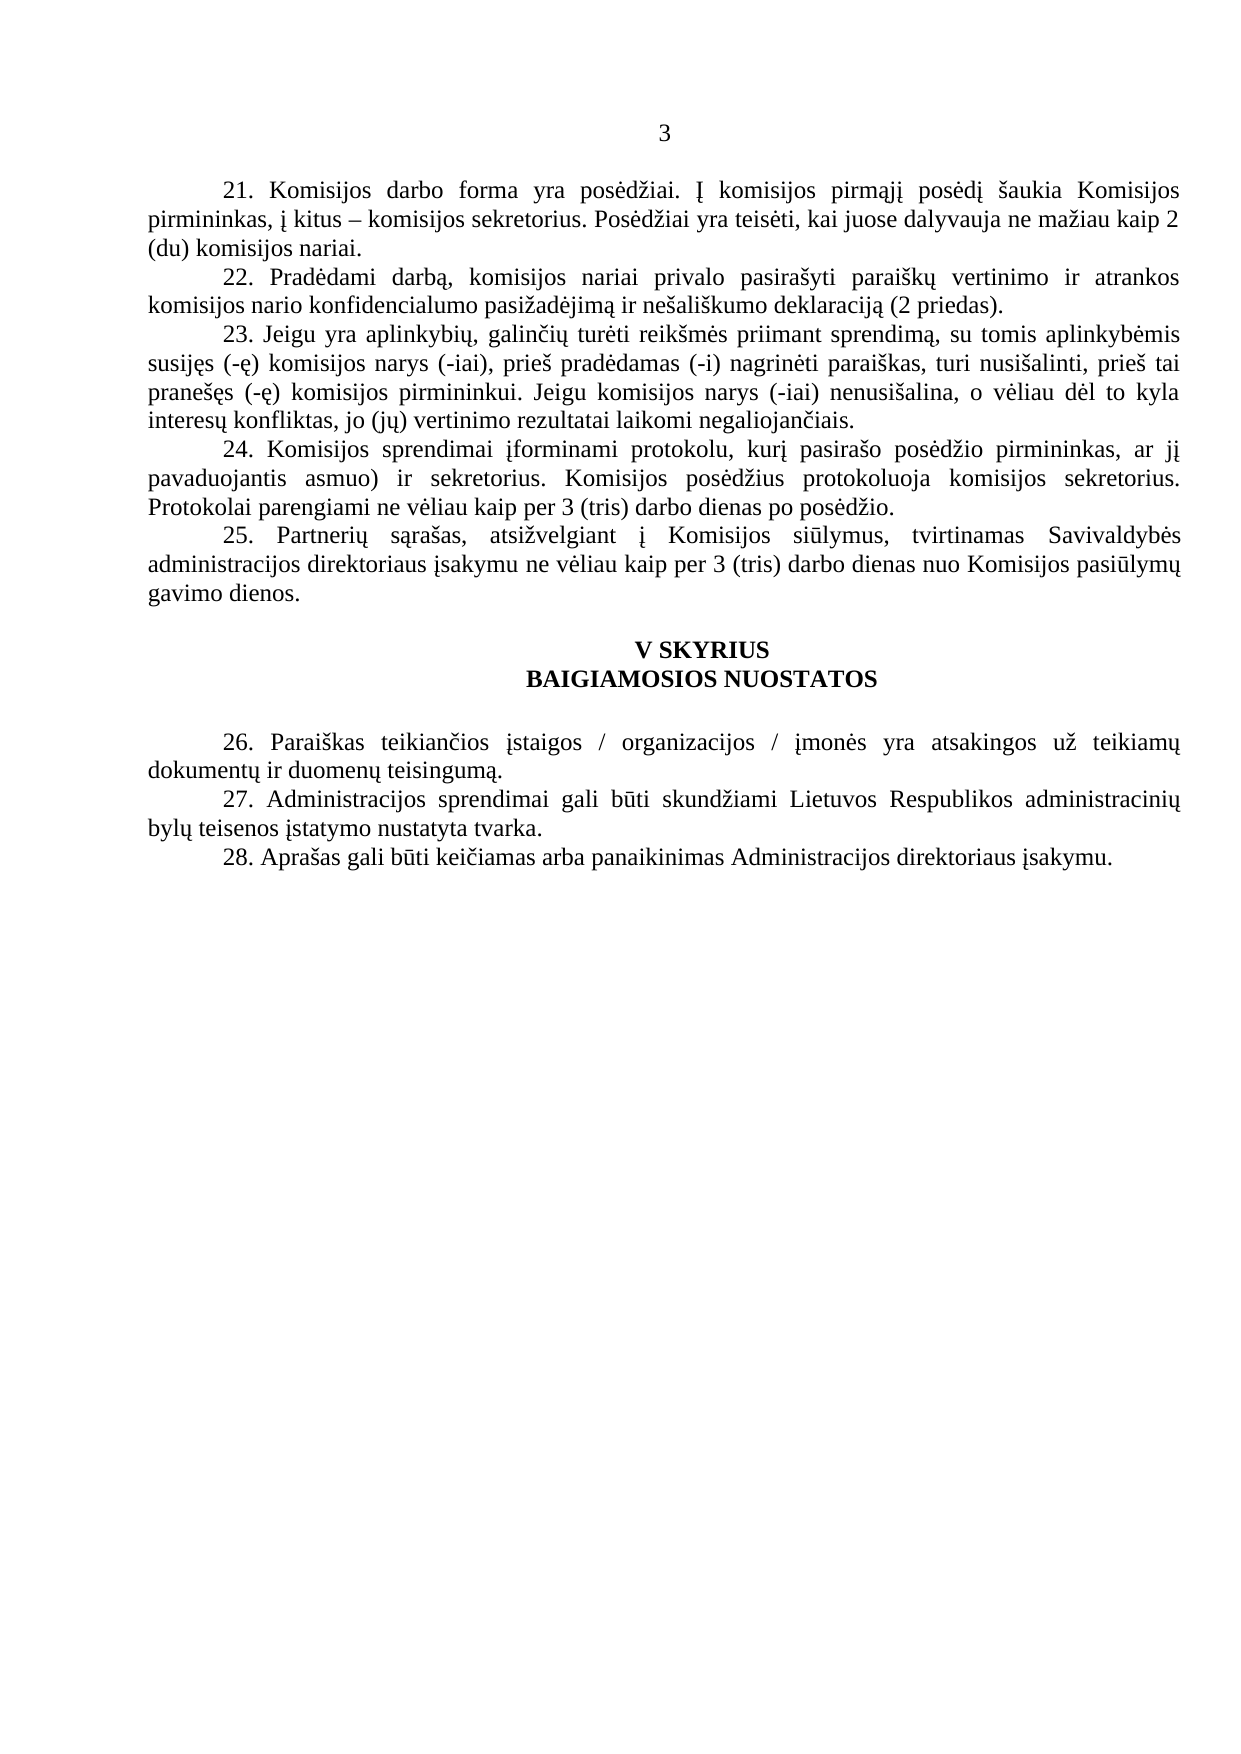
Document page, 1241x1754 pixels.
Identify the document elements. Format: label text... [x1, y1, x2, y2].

text 28. Aprašas gali būti keičiamas arba panaikinimas Administracijos direktoriaus įsakymu. [148, 842, 1181, 870]
text 27. Administracijos sprendimai gali būti skundžiami Lietuvos Respublikos administracinių bylų teisenos įstatymo nustatyta tvarka. [148, 784, 1181, 842]
text 24. Komisijos sprendimai įforminami protokolu, kurį pasirašo posėdžio pirmininkas, ar jį pavaduojantis asmuo) ir sekretorius. Komisijos posėdžius protokoluoja komisijos sekretorius. Protokolai parengiami ne vėliau kaip per 3 (tris) darbo dienas po posėdžio. [148, 434, 1181, 521]
text V SKYRIUS [148, 636, 1181, 664]
text 21. Komisijos darbo forma yra posėdžiai. Į komisijos pirmąjį posėdį šaukia Komisijos pirmininkas, į kitus – komisijos sekretorius. Posėdžiai yra teisėti, kai juose dalyvauja ne mažiau kaip 2 (du) komisijos nariai. [148, 176, 1181, 262]
text 25. Partnerių sąrašas, atsižvelgiant į Komisijos siūlymus, tvirtinamas Savivaldybės administracijos direktoriaus įsakymu ne vėliau kaip per 3 (tris) darbo dienas nuo Komisijos pasiūlymų gavimo dienos. [148, 521, 1181, 607]
text BAIGIAMOSIOS NUOSTATOS [148, 664, 1181, 693]
text 23. Jeigu yra aplinkybių, galinčių turėti reikšmės priimant sprendimą, su tomis aplinkybėmis susijęs (-ę) komisijos narys (-iai), prieš pradėdamas (-i) nagrinėti paraiškas, turi nusišalinti, prieš tai pranešęs (-ę) komisijos pirmininkui. Jeigu komisijos narys (-iai) nenusišalina, o vėliau dėl to kyla interesų konfliktas, jo (jų) vertinimo rezultatai laikomi negaliojančiais. [148, 319, 1181, 434]
text 22. Pradėdami darbą, komisijos nariai privalo pasirašyti paraiškų vertinimo ir atrankos komisijos nario konfidencialumo pasižadėjimą ir nešališkumo deklaraciją (2 priedas). [148, 262, 1181, 319]
text 26. Paraiškas teikiančios įstaigos / organizacijos / įmonės yra atsakingos už teikiamų dokumentų ir duomenų teisingumą. [148, 727, 1181, 784]
